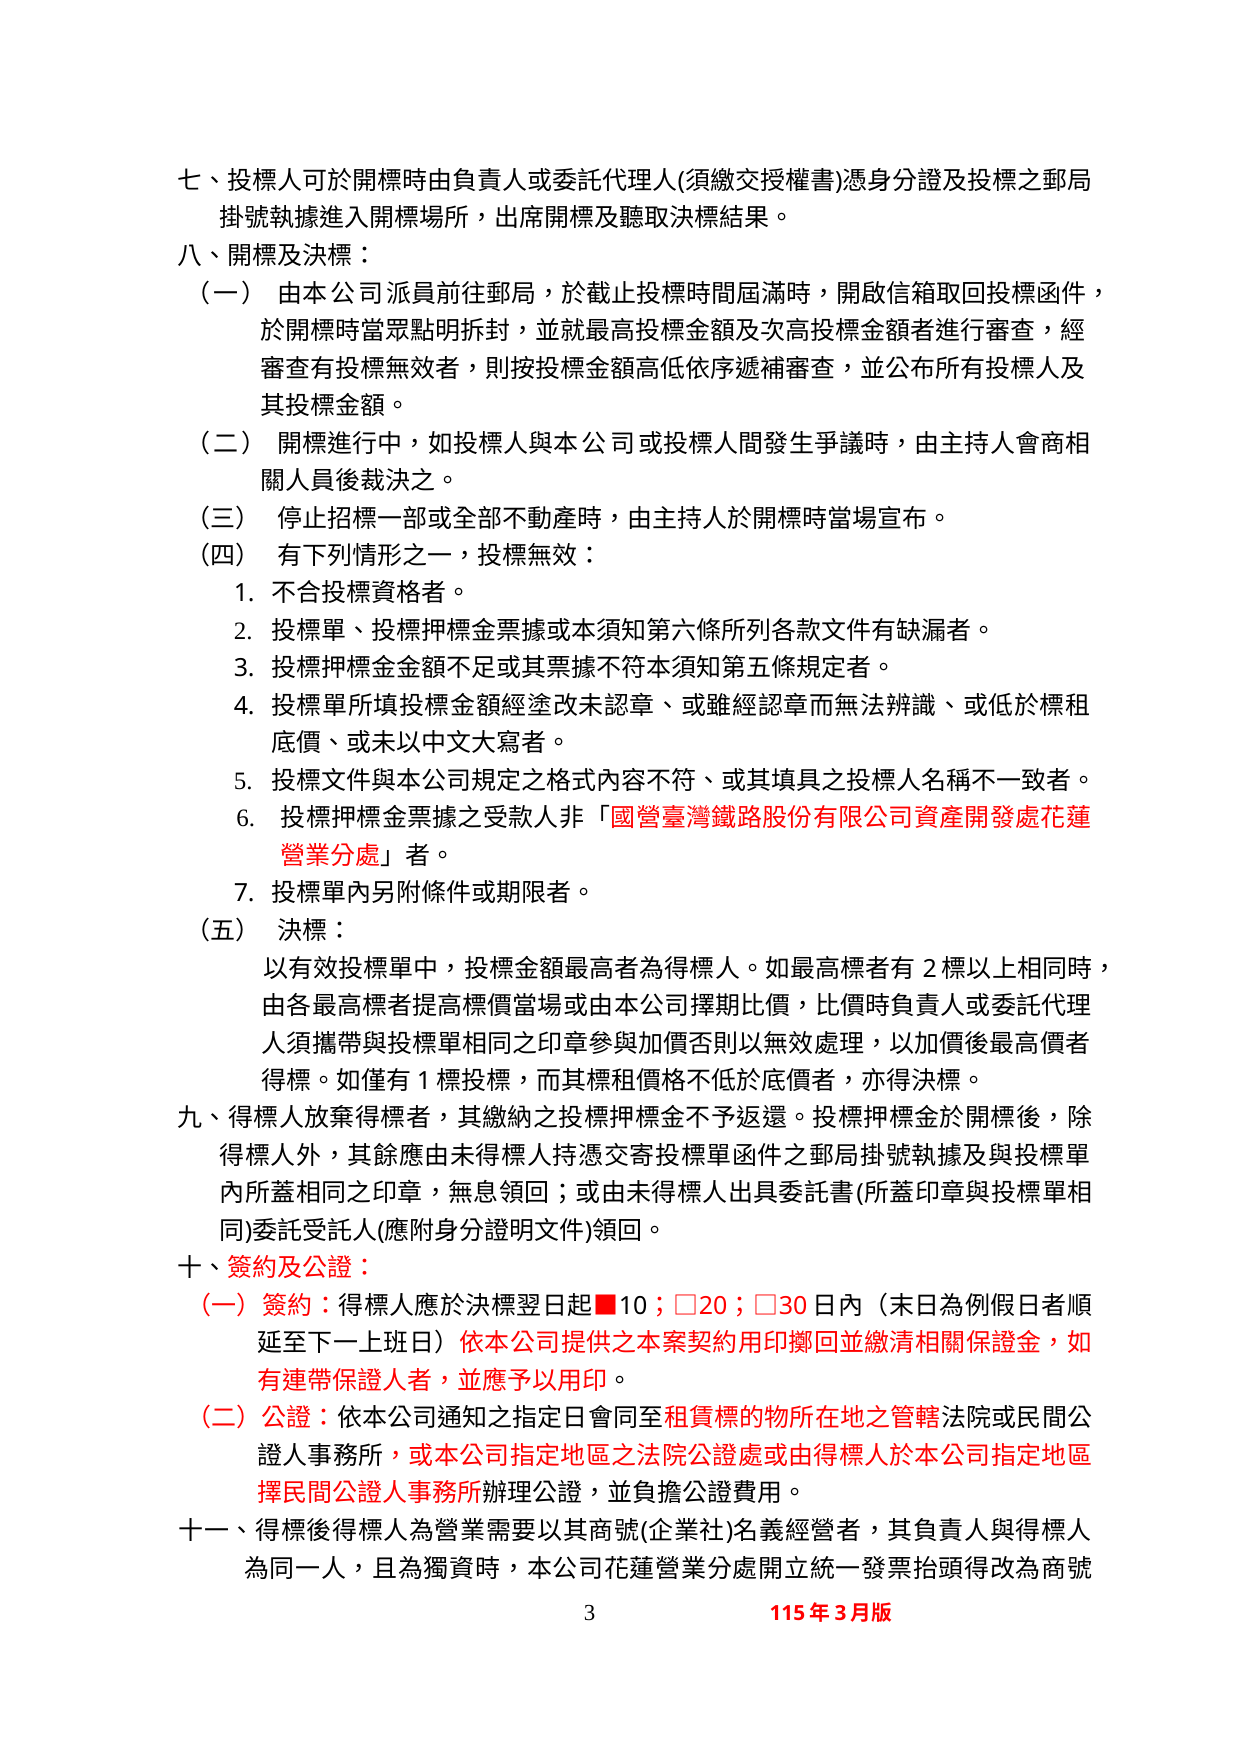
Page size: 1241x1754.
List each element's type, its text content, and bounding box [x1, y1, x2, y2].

list 投標單、投標押標金票據或本須知第六條所列各款文件有缺漏者。 [233, 609, 1092, 647]
text 九、得標人放棄得標者，其繳納之投標押標金不予返還。投標押標金於開標後，除得標人外，其餘應由未得標人持憑交寄投標單函件之郵局掛號執據及與投標單內所蓋相同之印章，無息領回；或由未得標人出具委託書(所蓋印章與投標單相同)委託受託人(應附身分證明文件)領回。 [177, 1097, 1092, 1247]
list 有下列情形之一，投標無效： [185, 534, 1090, 572]
list 投標單所填投標金額經塗改未認章、或雖經認章而無法辨識、或低於標租底價、或未以中文大寫者。 [233, 684, 1092, 759]
text 八、開標及決標： [177, 234, 1092, 272]
list 開標進行中，如投標人與本公司或投標人間發生爭議時，由主持人會商相關人員後裁決之。 [185, 422, 1090, 497]
list （二）公證：依本公司通知之指定日會同至租賃標的物所在地之管轄法院或民間公證人事務所，或本公司指定地區之法院公證處或由得標人於本公司指定地區擇民間公證人事務所辦理公證，並負擔公證費用。 [186, 1397, 1092, 1509]
list 投標單內另附條件或期限者。 [233, 872, 1092, 909]
list 投標文件與本公司規定之格式內容不符、或其填具之投標人名稱不一致者。 [233, 759, 1092, 797]
list 投標押標金票據之受款人非「國營臺灣鐵路股份有限公司資產開發處花蓮營業分處」者。 [236, 797, 1092, 872]
list 決標： [185, 909, 1090, 947]
list 不合投標資格者。 [233, 572, 1092, 609]
text 十一、得標後得標人為營業需要以其商號(企業社)名義經營者，其負責人與得標人為同一人，且為獨資時，本公司花蓮營業分處開立統一發票抬頭得改為商號 [178, 1509, 1092, 1584]
text 七、投標人可於開標時由負責人或委託代理人(須繳交授權書)憑身分證及投標之郵局掛號執據進入開標場所，出席開標及聽取決標結果。 [177, 159, 1092, 234]
list （一）簽約：得標人應於決標翌日起■10；□20；□30日內（末日為例假日者順延至下一上班日）依本公司提供之本案契約用印擲回並繳清相關保證金，如有連帶保證人者，並應予以用印。 [186, 1284, 1092, 1397]
list 由本公司派員前往郵局，於截止投標時間屆滿時，開啟信箱取回投標函件，於開標時當眾點明拆封，並就最高投標金額及次高投標金額者進行審查，經審查有投標無效者，則按投標金額高低依序遞補審查，並公布所有投標人及其投標金額。 [185, 272, 1090, 422]
list 停止招標一部或全部不動產時，由主持人於開標時當場宣布。 [185, 497, 1090, 534]
text 以有效投標單中，投標金額最高者為得標人。如最高標者有2標以上相同時，由各最高標者提高標價當場或由本公司擇期比價，比價時負責人或委託代理人須攜帶與投標單相同之印章參與加價否則以無效處理，以加價後最高價者得標。如僅有1標投標，而其標租價格不低於底價者，亦得決標。 [262, 947, 1092, 1097]
list 投標押標金金額不足或其票據不符本須知第五條規定者。 [233, 647, 1092, 684]
text 十、簽約及公證： [177, 1247, 1092, 1284]
